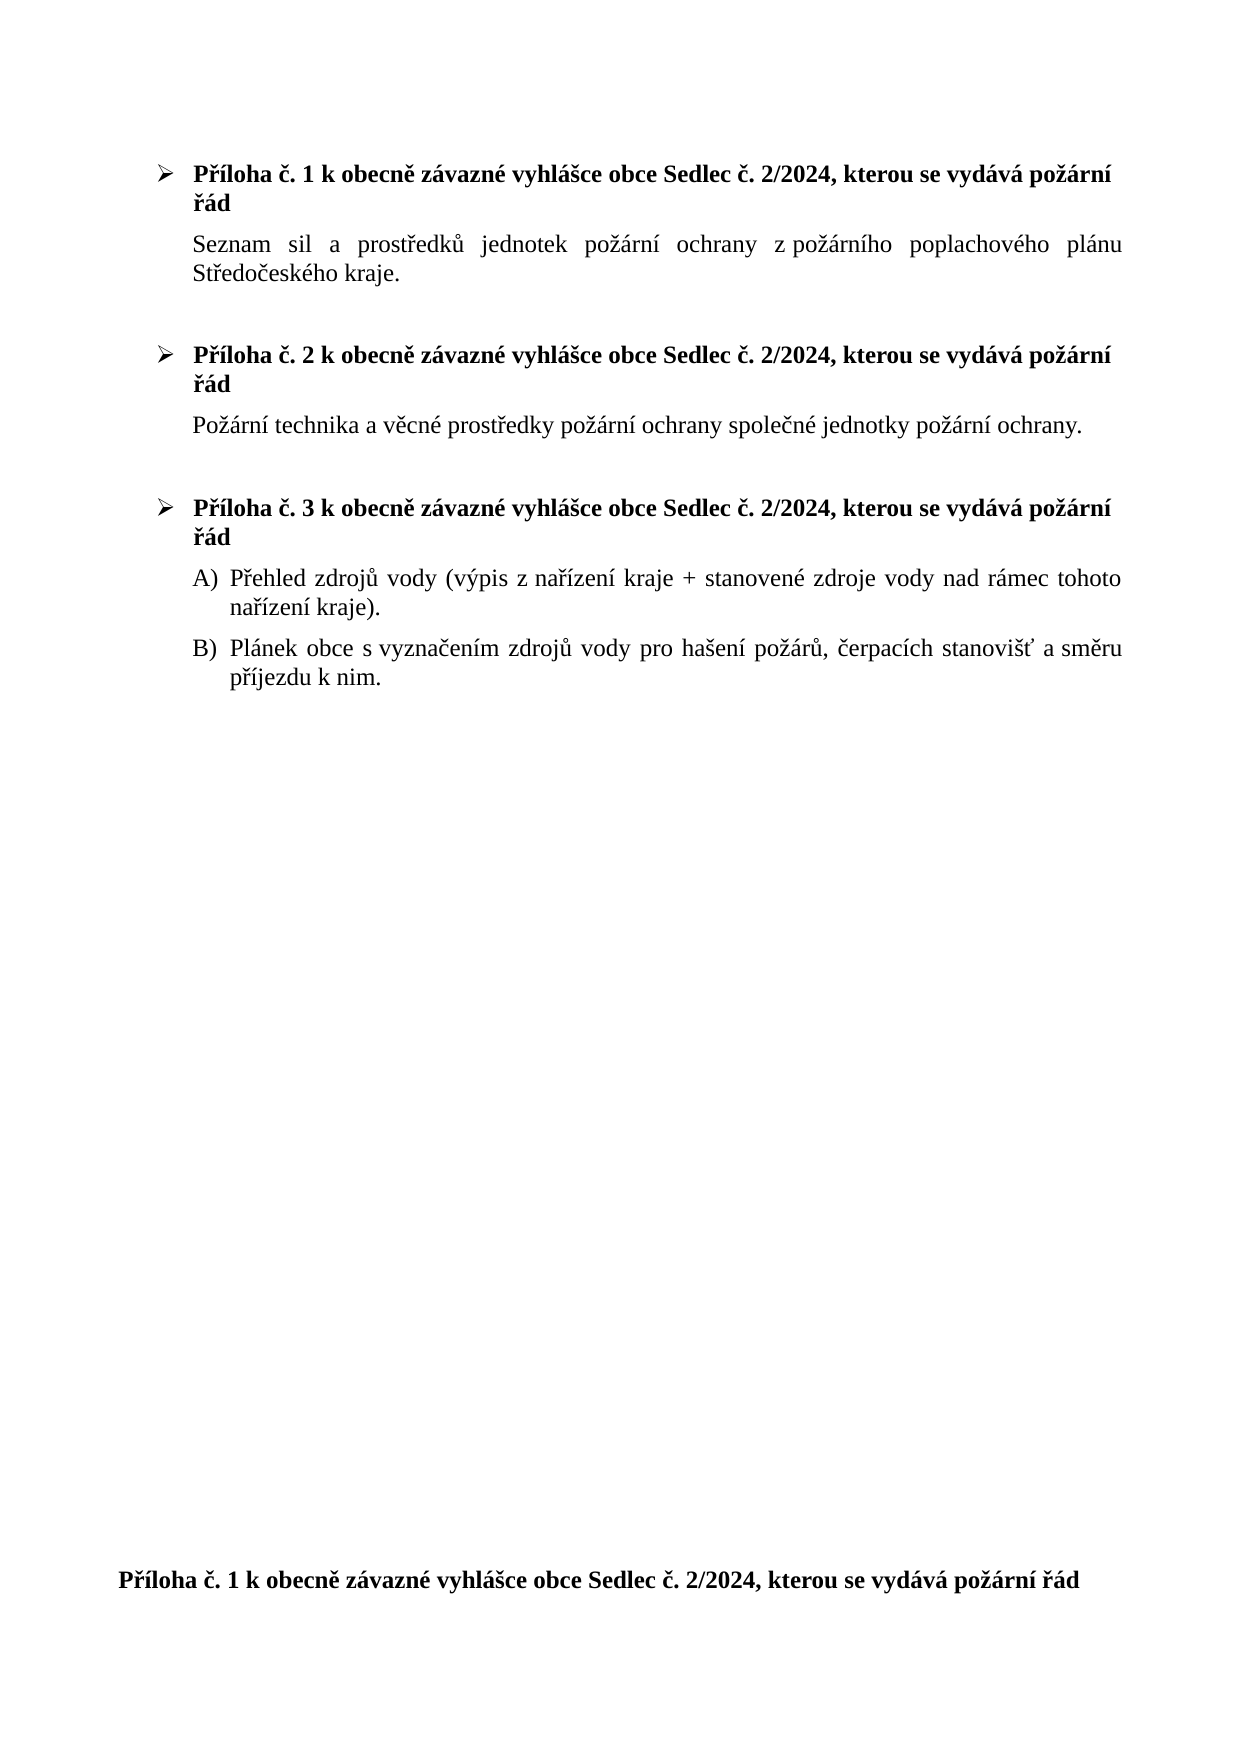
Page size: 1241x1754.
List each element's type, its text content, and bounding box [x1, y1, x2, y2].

text Požární technika a věcné prostředky požární ochrany společné jednotky požární ochrany. [118, 411, 1122, 439]
list Příloha č. 1 k obecně závazné vyhlášce obce Sedlec č. 2/2024, kterou se vydává požární řád [156, 159, 1122, 217]
list Přehled zdrojů vody (výpis z nařízení kraje + stanovené zdroje vody nad rámec tohoto nařízení kraje). [192, 563, 1122, 621]
list Plánek obce s vyznačením zdrojů vody pro hašení požárů, čerpacích stanovišť a směru příjezdu k nim. [192, 633, 1122, 691]
text Příloha č. 1 k obecně závazné vyhlášce obce Sedlec č. 2/2024, kterou se vydává požární řád [118, 1566, 1122, 1594]
list Příloha č. 3 k obecně závazné vyhlášce obce Sedlec č. 2/2024, kterou se vydává požární řád [156, 493, 1122, 551]
text Seznam sil a prostředků jednotek požární ochrany z požárního poplachového plánu Středočeského kraje. [192, 229, 1122, 287]
list Příloha č. 2 k obecně závazné vyhlášce obce Sedlec č. 2/2024, kterou se vydává požární řád [156, 341, 1122, 398]
